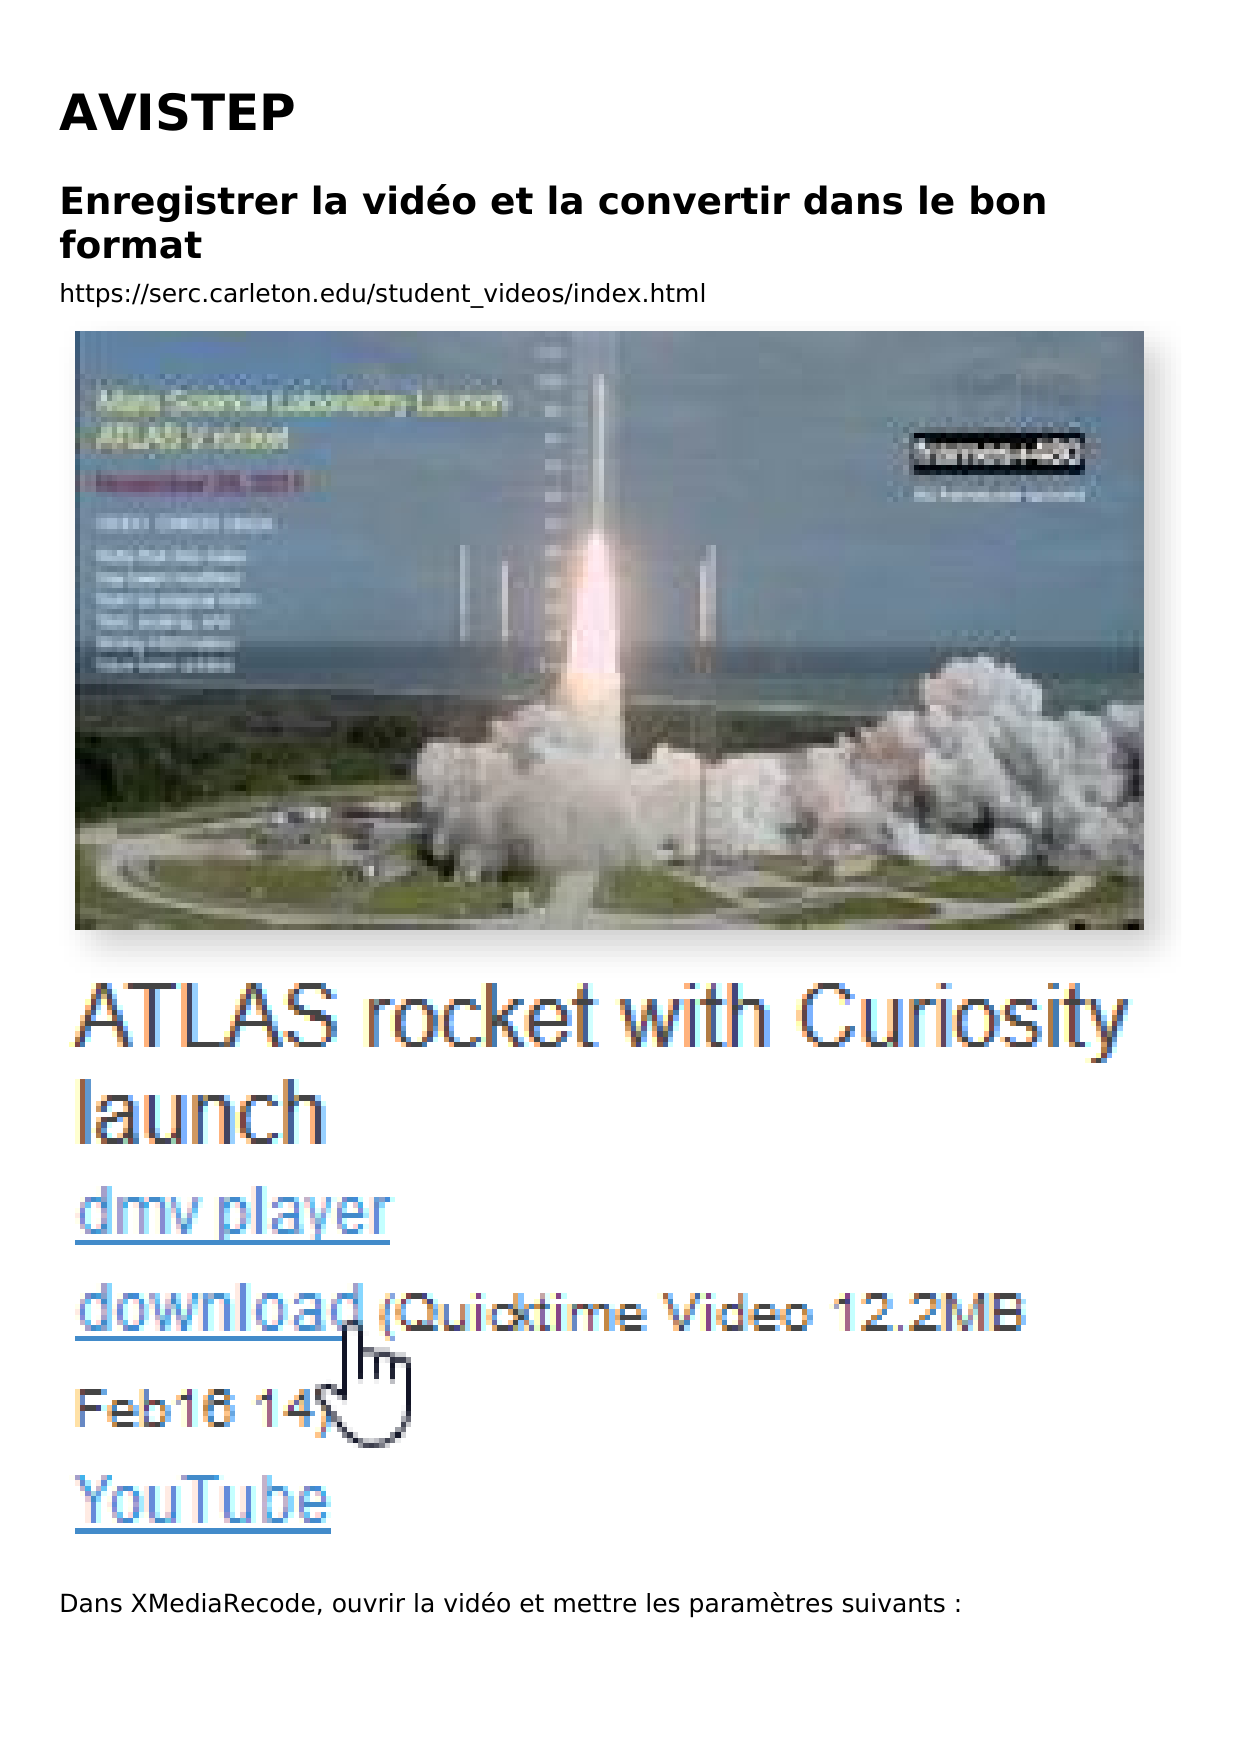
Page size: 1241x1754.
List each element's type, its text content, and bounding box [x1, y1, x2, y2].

text https://serc.carleton.edu/student_videos/index.html [59, 279, 1181, 309]
picture [59, 321, 1182, 1577]
subtitle AVISTEP [59, 84, 1181, 142]
text Dans XMediaRecode, ouvrir la vidéo et mettre les paramètres suivants : [59, 1589, 1181, 1618]
subtitle Enregistrer la vidéo et la convertir dans le bon format [59, 180, 1181, 267]
